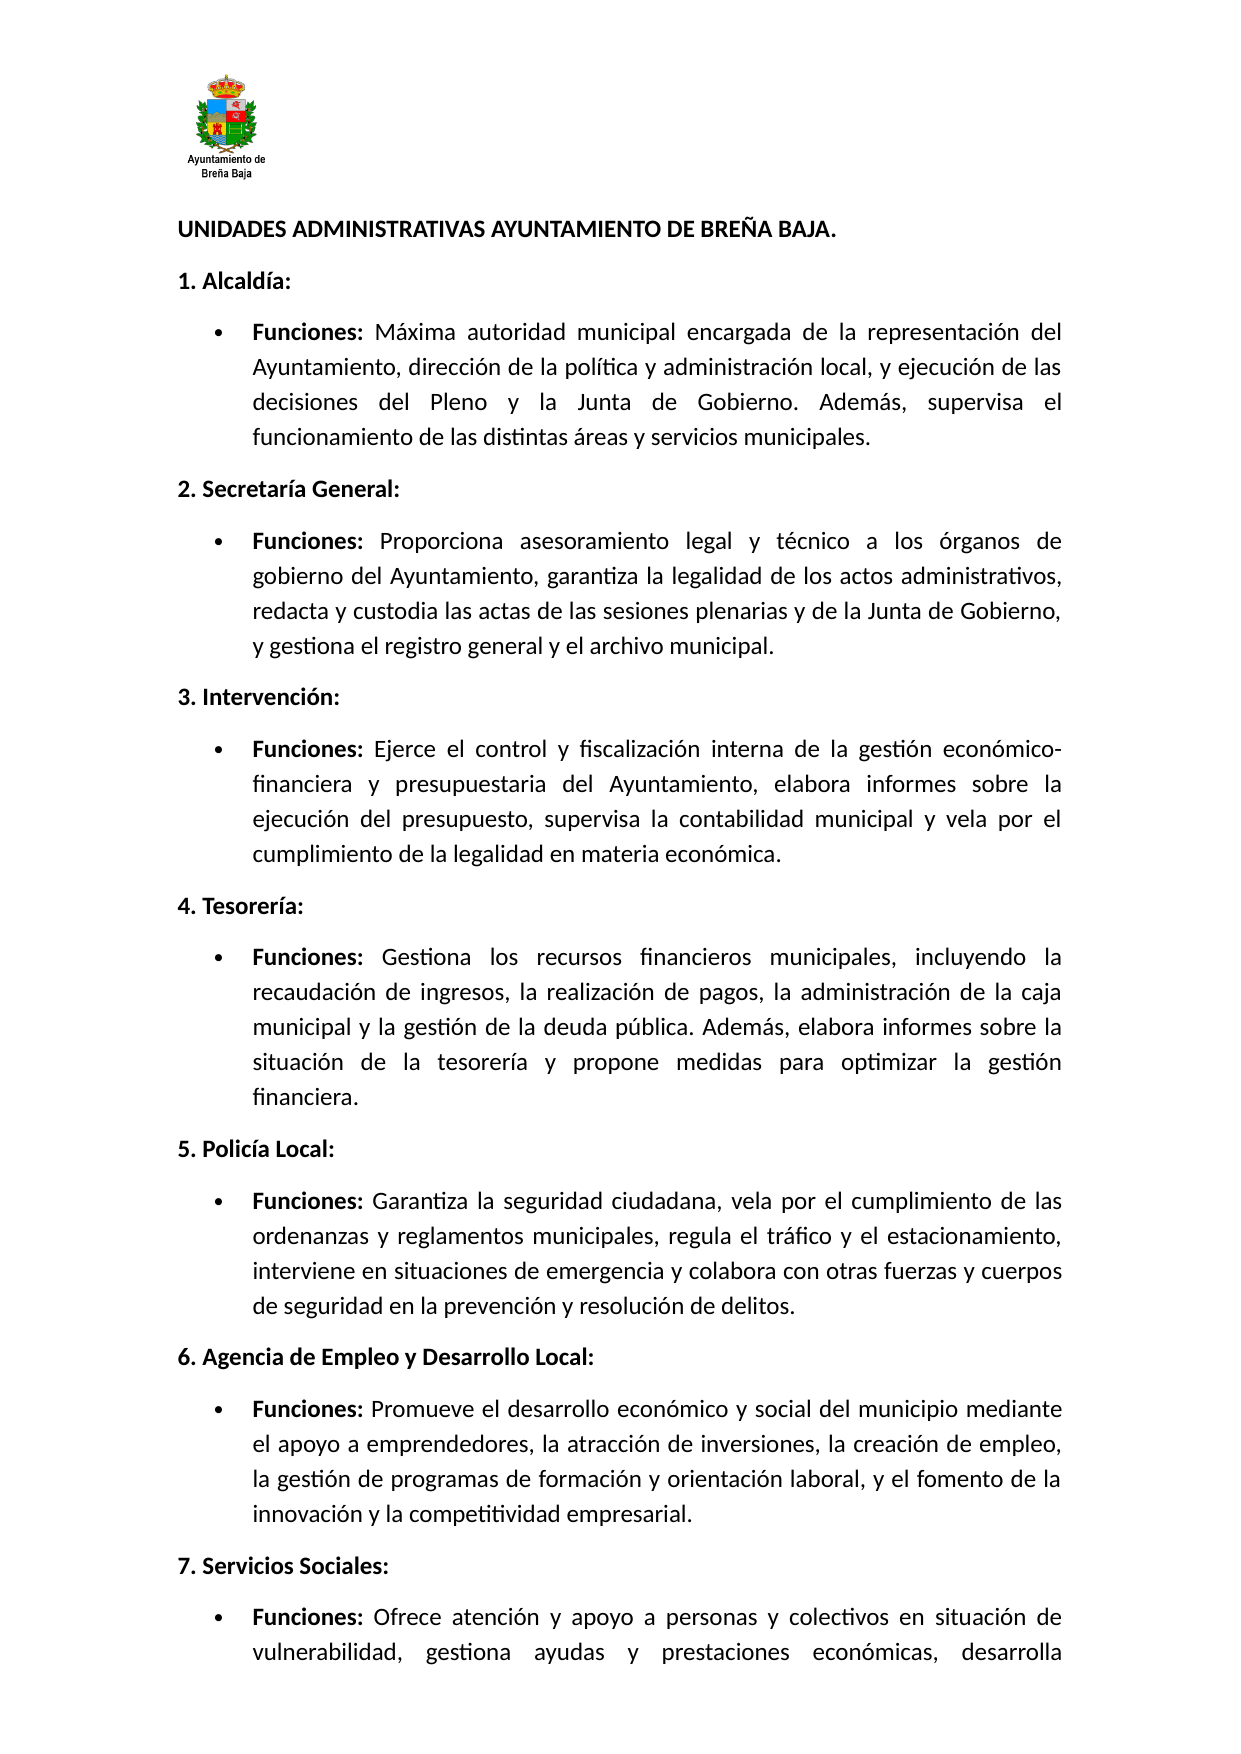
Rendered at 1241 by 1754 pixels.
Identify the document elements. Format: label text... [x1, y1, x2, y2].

text UNIDADES ADMINISTRATIVAS AYUNTAMIENTO DE BREÑA BAJA. [177, 213, 1063, 244]
list Funciones: Máxima autoridad municipal encargada de la representación del Ayuntamiento, dirección de la política y administración local, y ejecución de las decisiones del Pleno y la Junta de Gobierno. Además, supervisa el funcionamiento de las distintas áreas y servicios municipales.​ [215, 316, 1063, 452]
text 4. Tesorería: [177, 890, 1063, 920]
list Funciones: Gestiona los recursos financieros municipales, incluyendo la recaudación de ingresos, la realización de pagos, la administración de la caja municipal y la gestión de la deuda pública. Además, elabora informes sobre la situación de la tesorería y propone medidas para optimizar la gestión financiera.​ [215, 941, 1063, 1112]
text 7. Servicios Sociales: [177, 1550, 1063, 1580]
text 1. Alcaldía: [177, 265, 1063, 295]
text 5. Policía Local: [177, 1133, 1063, 1164]
text 3. Intervención: [177, 681, 1063, 712]
text 2. Secretaría General: [177, 473, 1063, 504]
list Funciones: Proporciona asesoramiento legal y técnico a los órganos de gobierno del Ayuntamiento, garantiza la legalidad de los actos administrativos, redacta y custodia las actas de las sesiones plenarias y de la Junta de Gobierno, y gestiona el registro general y el archivo municipal.​ [215, 525, 1063, 660]
list Funciones: Garantiza la seguridad ciudadana, vela por el cumplimiento de las ordenanzas y reglamentos municipales, regula el tráfico y el estacionamiento, interviene en situaciones de emergencia y colabora con otras fuerzas y cuerpos de seguridad en la prevención y resolución de delitos.​ [215, 1185, 1063, 1320]
list Funciones: Ejerce el control y fiscalización interna de la gestión económico-financiera y presupuestaria del Ayuntamiento, elabora informes sobre la ejecución del presupuesto, supervisa la contabilidad municipal y vela por el cumplimiento de la legalidad en materia económica.​ [215, 733, 1063, 869]
list Funciones: Promueve el desarrollo económico y social del municipio mediante el apoyo a emprendedores, la atracción de inversiones, la creación de empleo, la gestión de programas de formación y orientación laboral, y el fomento de la innovación y la competitividad empresarial.​ [215, 1393, 1063, 1529]
text 6. Agencia de Empleo y Desarrollo Local: [177, 1341, 1063, 1372]
list Funciones: Ofrece atención y apoyo a personas y colectivos en situación de vulnerabilidad, gestiona ayudas y prestaciones económicas, desarrolla [215, 1601, 1063, 1667]
